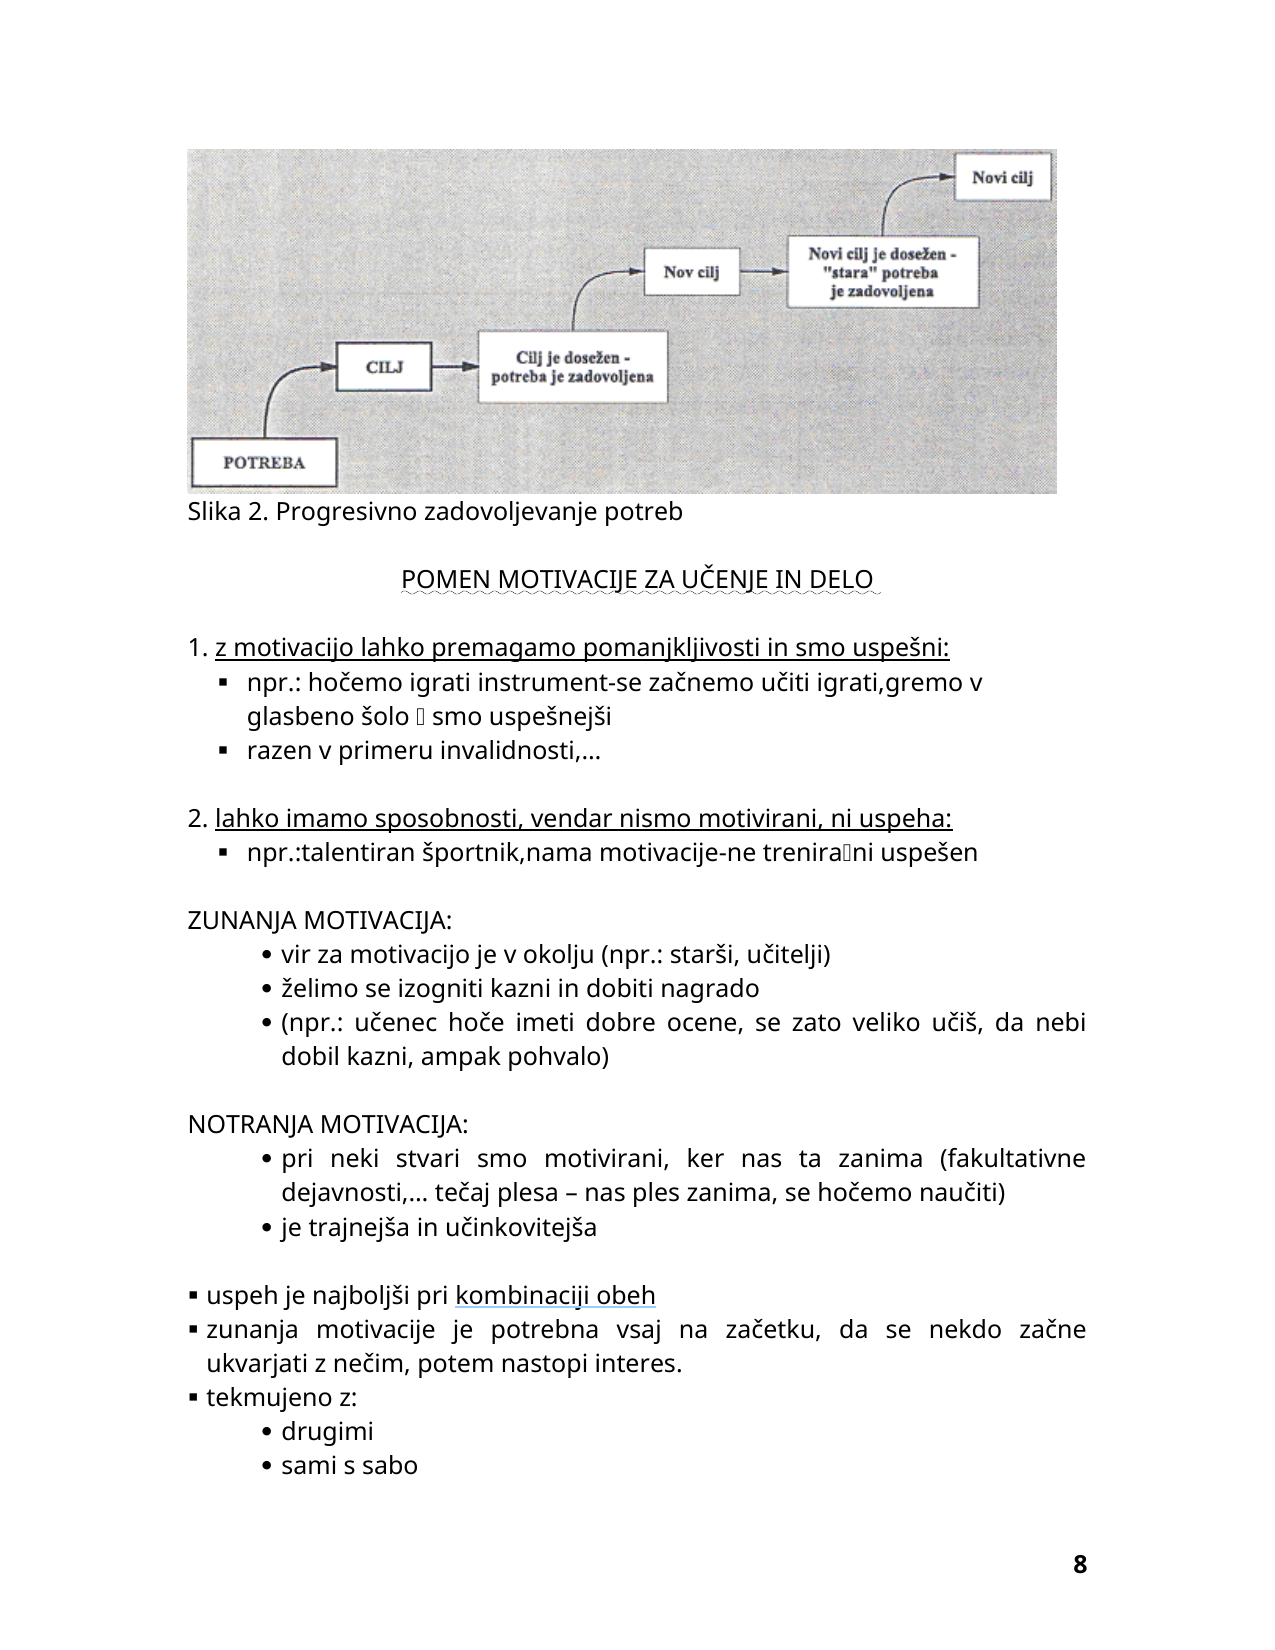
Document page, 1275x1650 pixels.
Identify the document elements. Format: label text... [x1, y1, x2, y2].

list razen v primeru invalidnosti,… [217, 732, 1087, 766]
list npr.: hočemo igrati instrument-se začnemo učiti igrati,gremo v glasbeno šolo  smo uspešnejši [217, 664, 1087, 732]
list uspeh je najboljši pri kombinaciji obeh [187, 1277, 1087, 1311]
text POMEN MOTIVACIJE ZA UČENJE IN DELO [187, 562, 1087, 596]
list sami s sabo [262, 1448, 1087, 1482]
text 2. lahko imamo sposobnosti, vendar nismo motivirani, ni uspeha: [187, 800, 1087, 834]
text Slika 2. Progresivno zadovoljevanje potreb [187, 494, 1087, 528]
text ZUNANJA MOTIVACIJA: [187, 903, 1087, 937]
list npr.:talentiran športnik,nama motivacije-ne trenirani uspešen [217, 834, 1087, 868]
list želimo se izogniti kazni in dobiti nagrado [262, 971, 1087, 1005]
list (npr.: učenec hoče imeti dobre ocene, se zato veliko učiš, da nebi dobil kazni, ampak pohvalo) [262, 1005, 1087, 1073]
text NOTRANJA MOTIVACIJA: [187, 1107, 1087, 1141]
list drugimi [262, 1413, 1087, 1448]
list je trajnejša in učinkovitejša [262, 1209, 1087, 1243]
list zunanja motivacije je potrebna vsaj na začetku, da se nekdo začne ukvarjati z nečim, potem nastopi interes. [187, 1311, 1087, 1379]
list tekmujeno z: [187, 1379, 1087, 1413]
list vir za motivacijo je v okolju (npr.: starši, učitelji) [262, 937, 1087, 971]
picture [187, 149, 1057, 494]
list pri neki stvari smo motivirani, ker nas ta zanima (fakultativne dejavnosti,… tečaj plesa – nas ples zanima, se hočemo naučiti) [262, 1141, 1087, 1209]
text 1. z motivacijo lahko premagamo pomanjkljivosti in smo uspešni: [187, 630, 1087, 664]
